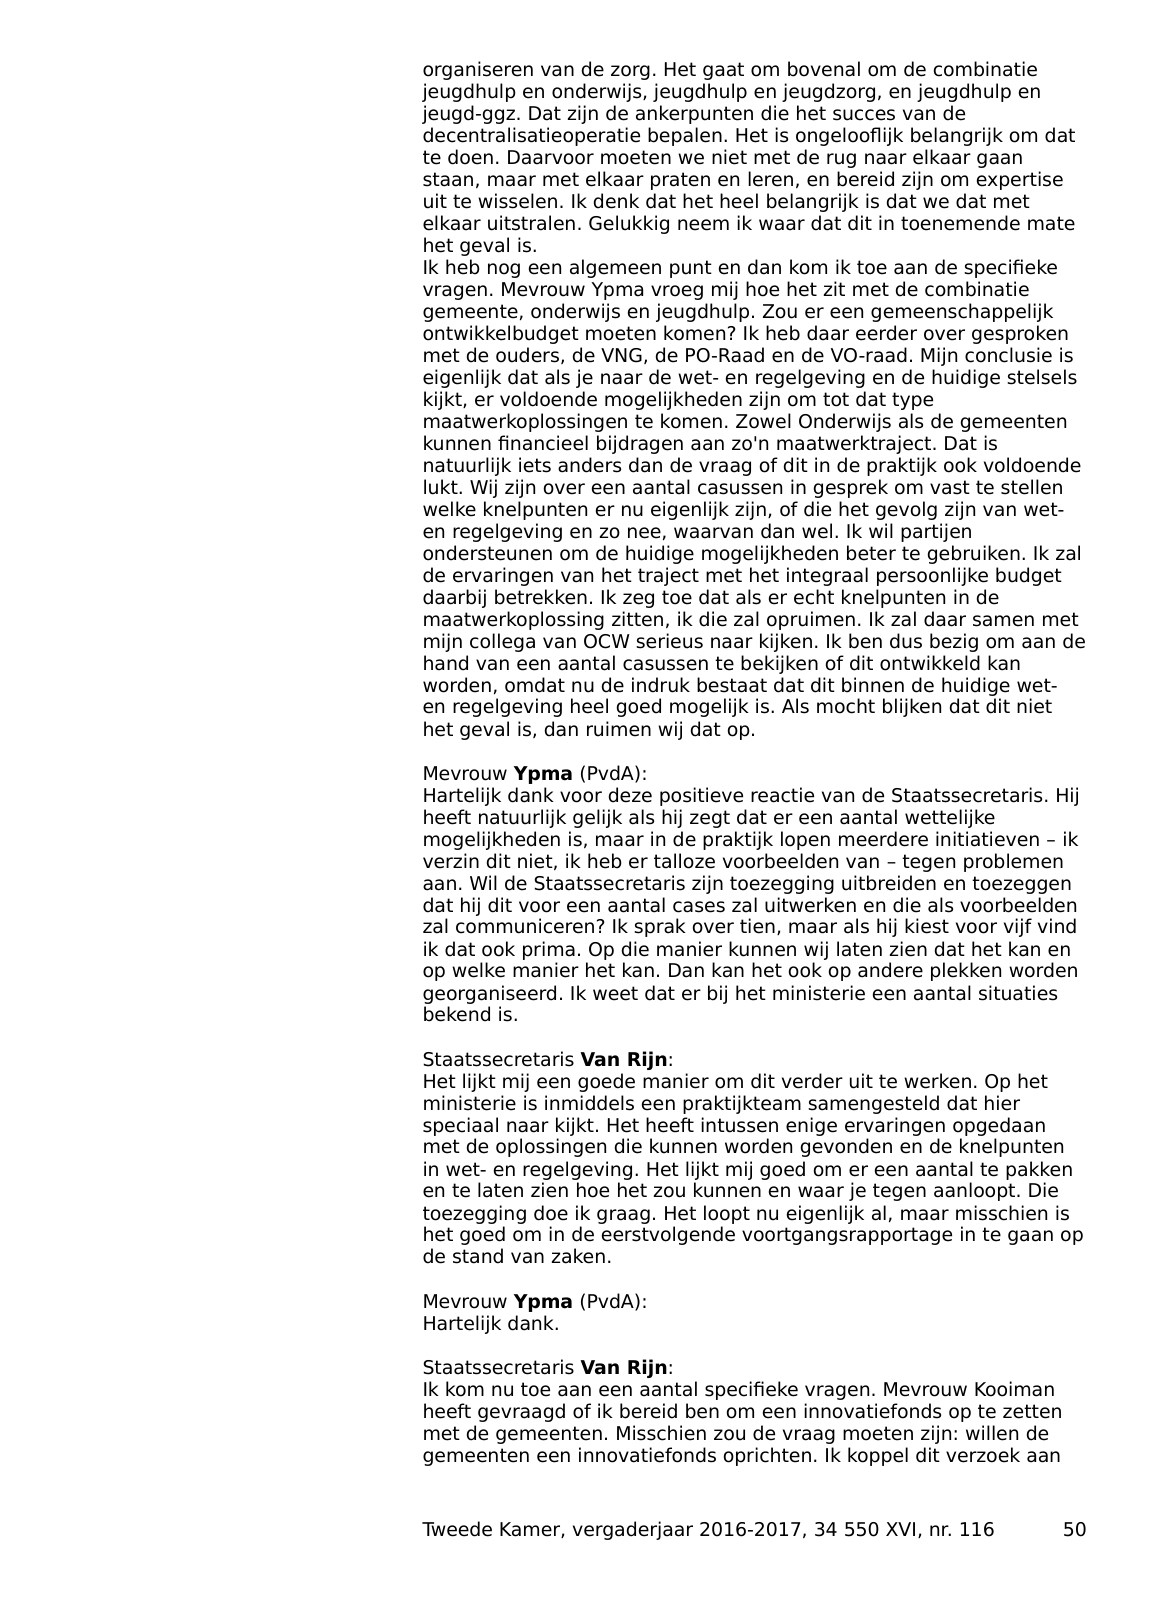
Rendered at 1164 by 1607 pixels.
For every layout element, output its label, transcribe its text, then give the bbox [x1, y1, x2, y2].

text Hartelijk dank voor deze positieve reactie van de Staatssecretaris. Hij heeft natuurlijk gelijk als hij zegt dat er een aantal wettelijke mogelijkheden is, maar in de praktijk lopen meerdere initiatieven – ik verzin dit niet, ik heb er talloze voorbeelden van – tegen problemen aan. Wil de Staatssecretaris zijn toezegging uitbreiden en toezeggen dat hij dit voor een aantal cases zal uitwerken en die als voorbeelden zal communiceren? Ik sprak over tien, maar als hij kiest voor vijf vind ik dat ook prima. Op die manier kunnen wij laten zien dat het kan en op welke manier het kan. Dan kan het ook op andere plekken worden georganiseerd. Ik weet dat er bij het ministerie een aantal situaties bekend is. [422, 784, 1087, 1026]
text Mevrouw Ypma (PvdA): [422, 763, 1087, 784]
text Staatssecretaris Van Rijn: [422, 1357, 1087, 1379]
text Staatssecretaris Van Rijn: [422, 1048, 1087, 1071]
text organiseren van de zorg. Het gaat om bovenal om de combinatie jeugdhulp en onderwijs, jeugdhulp en jeugdzorg, en jeugdhulp en jeugd-ggz. Dat zijn de ankerpunten die het succes van de decentralisatieoperatie bepalen. Het is ongelooflijk belangrijk om dat te doen. Daarvoor moeten we niet met de rug naar elkaar gaan staan, maar met elkaar praten en leren, en bereid zijn om expertise uit te wisselen. Ik denk dat het heel belangrijk is dat we dat met elkaar uitstralen. Gelukkig neem ik waar dat dit in toenemende mate het geval is. [422, 59, 1087, 257]
text Ik heb nog een algemeen punt en dan kom ik toe aan de specifieke vragen. Mevrouw Ypma vroeg mij hoe het zit met de combinatie gemeente, onderwijs en jeugdhulp. Zou er een gemeenschappelijk ontwikkelbudget moeten komen? Ik heb daar eerder over gesproken met de ouders, de VNG, de PO-Raad en de VO-raad. Mijn conclusie is eigenlijk dat als je naar de wet- en regelgeving en de huidige stelsels kijkt, er voldoende mogelijkheden zijn om tot dat type maatwerkoplossingen te komen. Zowel Onderwijs als de gemeenten kunnen financieel bijdragen aan zo'n maatwerktraject. Dat is natuurlijk iets anders dan de vraag of dit in de praktijk ook voldoende lukt. Wij zijn over een aantal casussen in gesprek om vast te stellen welke knelpunten er nu eigenlijk zijn, of die het gevolg zijn van wet- en regelgeving en zo nee, waarvan dan wel. Ik wil partijen ondersteunen om de huidige mogelijkheden beter te gebruiken. Ik zal de ervaringen van het traject met het integraal persoonlijke budget daarbij betrekken. Ik zeg toe dat als er echt knelpunten in de maatwerkoplossing zitten, ik die zal opruimen. Ik zal daar samen met mijn collega van OCW serieus naar kijken. Ik ben dus bezig om aan de hand van een aantal casussen te bekijken of dit ontwikkeld kan worden, omdat nu de indruk bestaat dat dit binnen de huidige wet- en regelgeving heel goed mogelijk is. Als mocht blijken dat dit niet het geval is, dan ruimen wij dat op. [422, 257, 1087, 740]
text Hartelijk dank. [422, 1312, 1087, 1334]
text Het lijkt mij een goede manier om dit verder uit te werken. Op het ministerie is inmiddels een praktijkteam samengesteld dat hier speciaal naar kijkt. Het heeft intussen enige ervaringen opgedaan met de oplossingen die kunnen worden gevonden en de knelpunten in wet- en regelgeving. Het lijkt mij goed om er een aantal te pakken en te laten zien hoe het zou kunnen en waar je tegen aanloopt. Die toezegging doe ik graag. Het loopt nu eigenlijk al, maar misschien is het goed om in de eerstvolgende voortgangsrapportage in te gaan op de stand van zaken. [422, 1071, 1087, 1268]
text Ik kom nu toe aan een aantal specifieke vragen. Mevrouw Kooiman heeft gevraagd of ik bereid ben om een innovatiefonds op te zetten met de gemeenten. Misschien zou de vraag moeten zijn: willen de gemeenten een innovatiefonds oprichten. Ik koppel dit verzoek aan [422, 1379, 1087, 1467]
text Mevrouw Ypma (PvdA): [422, 1291, 1087, 1312]
